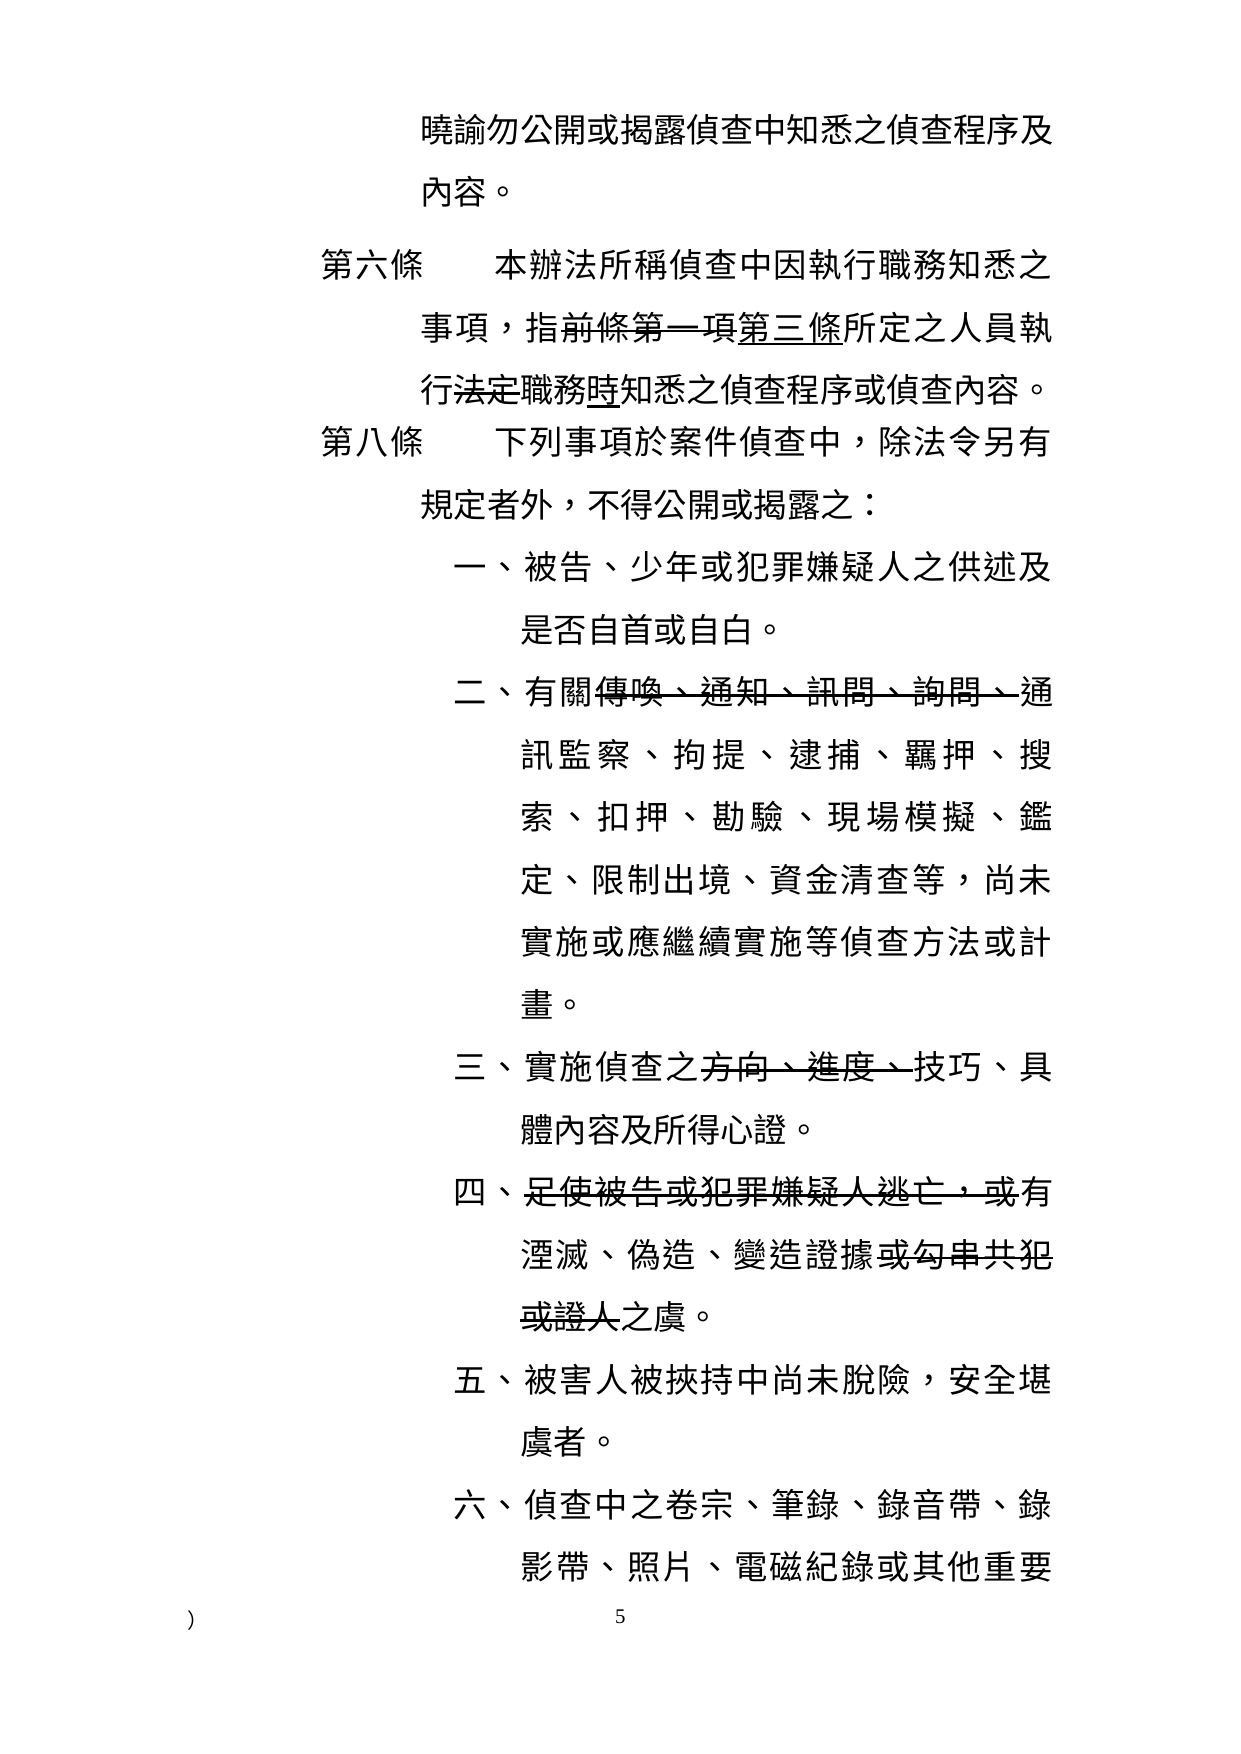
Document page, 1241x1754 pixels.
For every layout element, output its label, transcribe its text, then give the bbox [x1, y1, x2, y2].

text 第八條 下列事項於案件偵查中，除法令另有規定者外，不得公開或揭露之： [320, 409, 1053, 534]
text 三、實施偵查之方向、進度、技巧、具體內容及所得心證。 [453, 1034, 1053, 1159]
text 六、偵查中之卷宗、筆錄、錄音帶、錄影帶、照片、電磁紀錄或其他重要 [453, 1471, 1053, 1596]
text 四、足使被告或犯罪嫌疑人逃亡，或有湮滅、偽造、變造證據或勾串共犯或證人之虞。 [453, 1159, 1053, 1346]
text 一、被告、少年或犯罪嫌疑人之供述及是否自首或自白。 [453, 534, 1053, 659]
text 五、被害人被挾持中尚未脫險，安全堪虞者。 [453, 1346, 1053, 1471]
text 第六條 本辦法所稱偵查中因執行職務知悉之事項，指前條第一項第三條所定之人員執行法定職務時知悉之偵查程序或偵查內容。 [320, 221, 1053, 409]
text 二、有關傳喚、通知、訊問、詢問、通訊監察、拘提、逮捕、羈押、搜索、扣押、勘驗、現場模擬、鑑定、限制出境、資金清查等，尚未實施或應繼續實施等偵查方法或計畫。 [453, 659, 1053, 1034]
text 曉諭勿公開或揭露偵查中知悉之偵查程序及內容。 [420, 96, 1053, 221]
